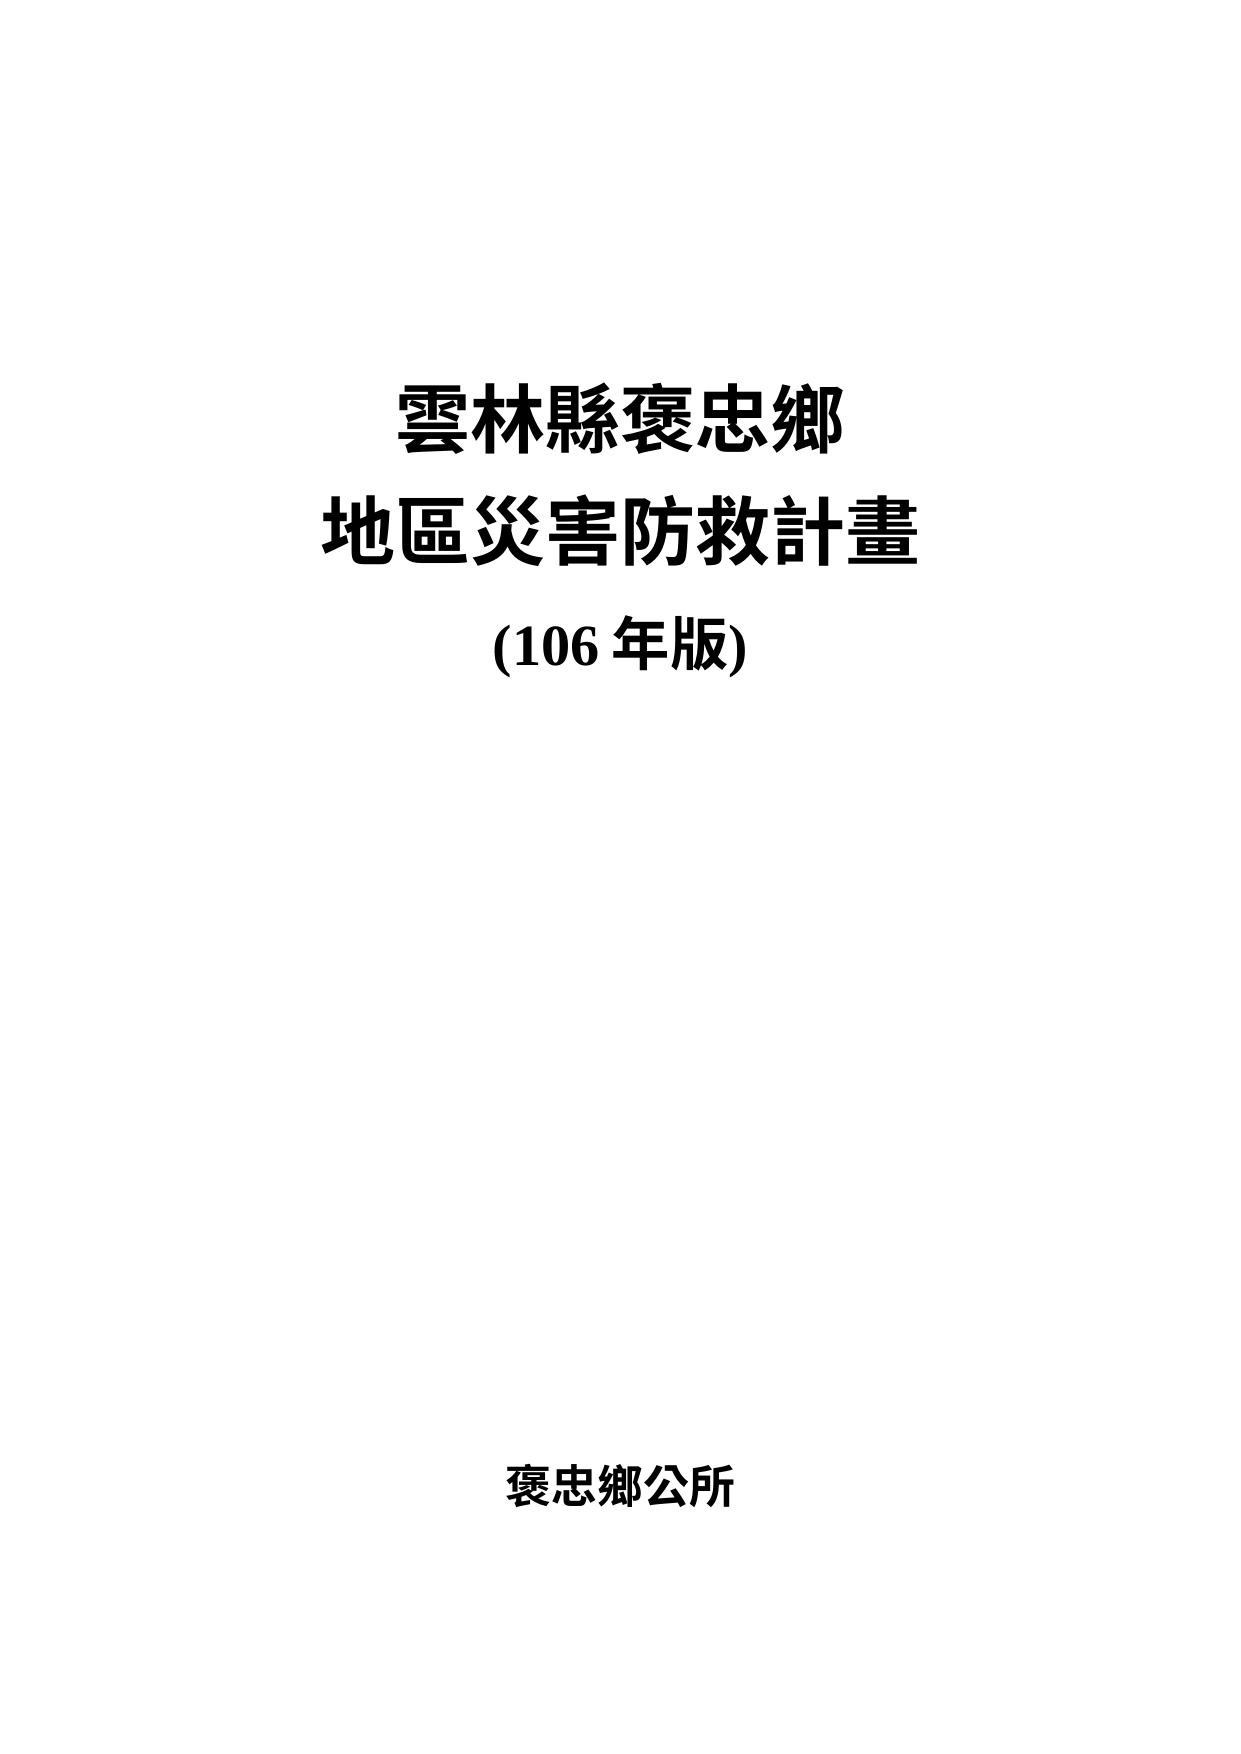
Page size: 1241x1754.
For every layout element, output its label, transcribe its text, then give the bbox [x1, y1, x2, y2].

text (106年版) [118, 577, 1122, 689]
text 褒忠鄉公所 [118, 1439, 1122, 1514]
text 地區災害防救計畫 [118, 464, 1122, 577]
text 雲林縣褒忠鄉 [118, 352, 1122, 464]
